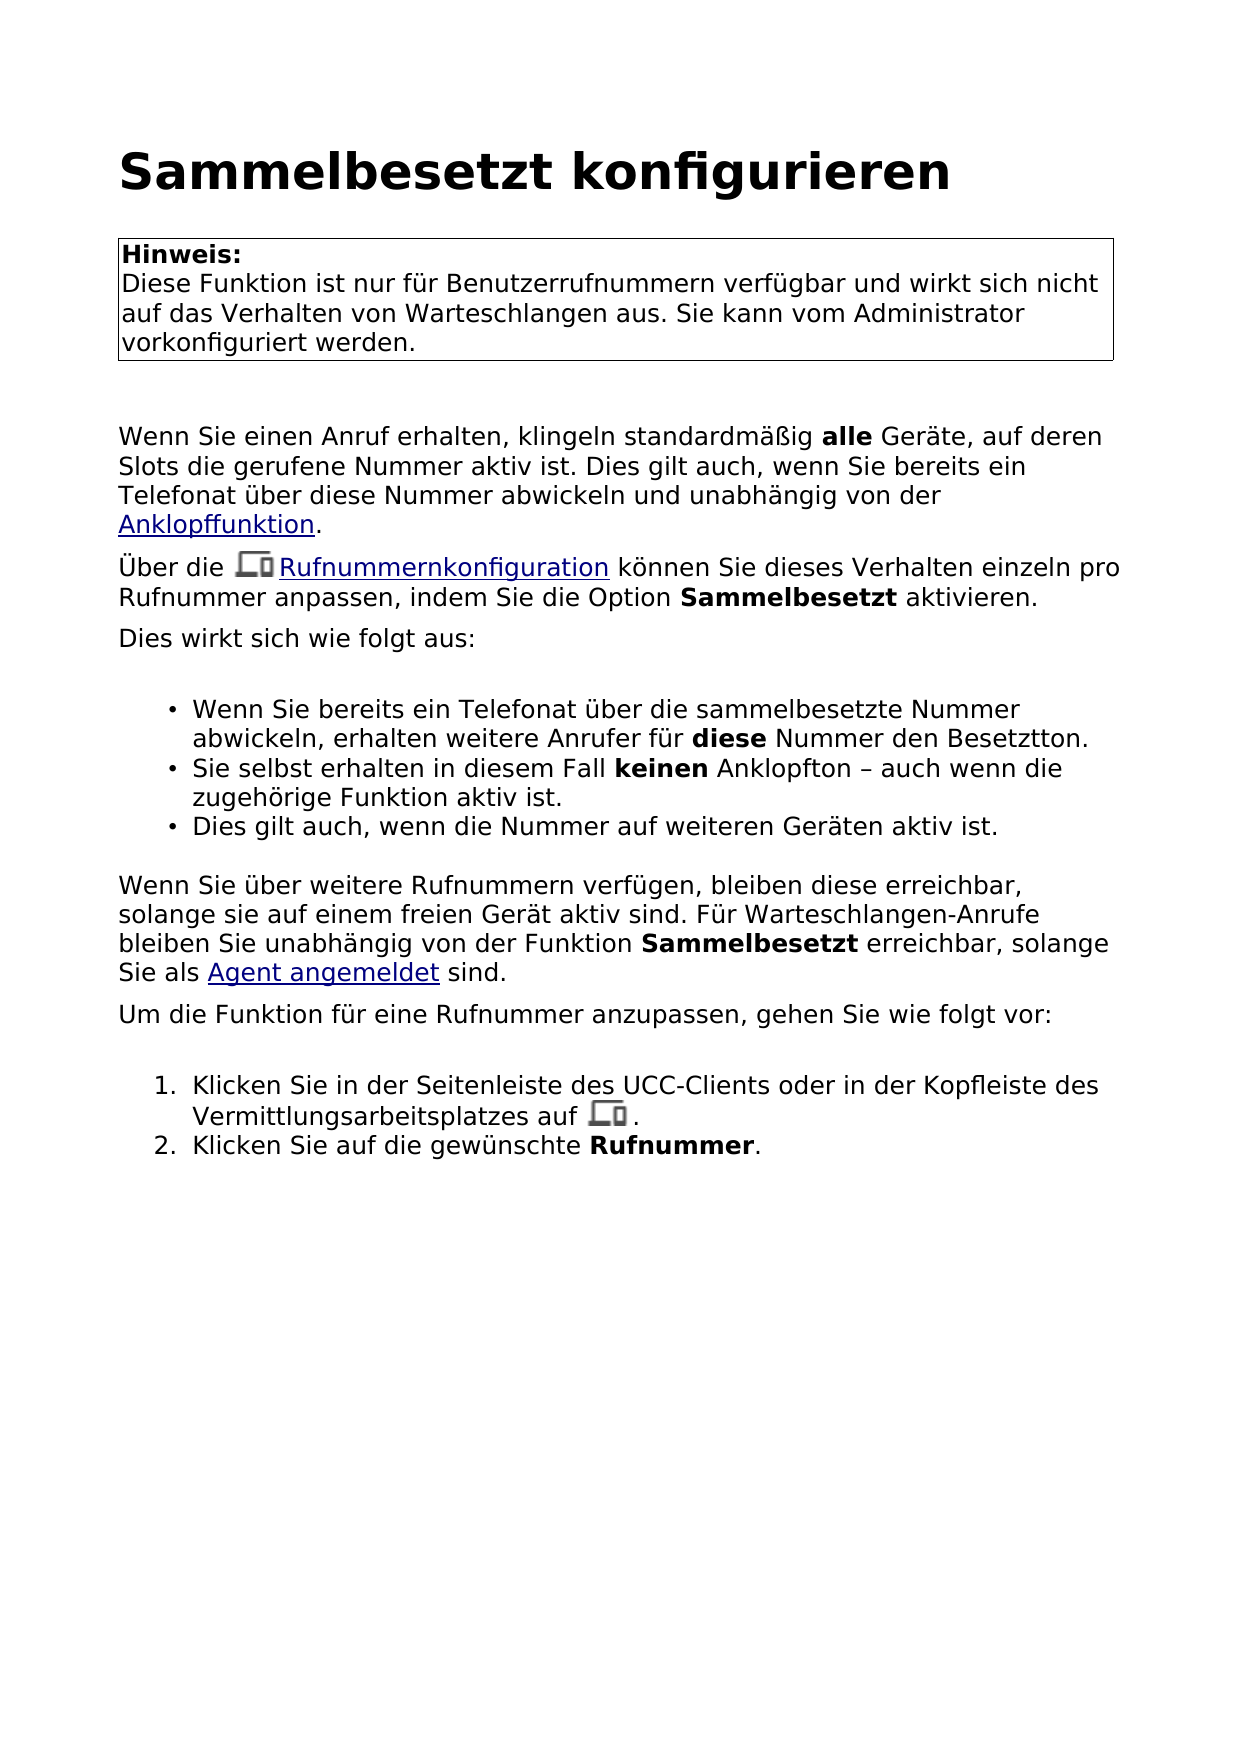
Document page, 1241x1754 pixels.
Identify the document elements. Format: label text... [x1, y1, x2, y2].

text Dies wirkt sich wie folgt aus: [118, 624, 1122, 653]
picture [232, 551, 279, 577]
text Wenn Sie einen Anruf erhalten, klingeln standardmäßig alle Geräte, auf deren Slots die gerufene Nummer aktiv ist. Dies gilt auch, wenn Sie bereits ein Telefonat über diese Nummer abwickeln und unabhängig von der Anklopffunktion. [118, 423, 1122, 539]
list Dies gilt auch, wenn die Nummer auf weiteren Geräten aktiv ist. [177, 812, 1122, 841]
picture [585, 1100, 632, 1126]
text Über die Rufnummernkonfiguration können Sie dieses Verhalten einzeln pro Rufnummer anpassen, indem Sie die Option Sammelbesetzt aktivieren. [118, 552, 1122, 612]
list Klicken Sie auf die gewünschte Rufnummer. [177, 1131, 1122, 1219]
list Sie selbst erhalten in diesem Fall keinen Anklopfton – auch wenn die zugehörige Funktion aktiv ist. [177, 754, 1122, 812]
list Klicken Sie in der Seitenleiste des UCC-Clients oder in der Kopfleiste des Vermittlungsarbeitsplatzes auf . [177, 1071, 1122, 1131]
table_header Hinweis: Diese Funktion ist nur für Benutzerrufnummern verfügbar und wirkt sich nicht auf das Verhalten von Warteschlangen aus. Sie kann vom Administrator vorkonfiguriert werden. [119, 239, 1113, 360]
list Wenn Sie bereits ein Telefonat über die sammelbesetzte Nummer abwickeln, erhalten weitere Anrufer für diese Nummer den Besetztton. [177, 696, 1122, 754]
subtitle Sammelbesetzt konfigurieren [118, 143, 1122, 201]
text Um die Funktion für eine Rufnummer anzupassen, gehen Sie wie folgt vor: [118, 1000, 1122, 1029]
text Wenn Sie über weitere Rufnummern verfügen, bleiben diese erreichbar, solange sie auf einem freien Gerät aktiv sind. Für Warteschlangen-Anrufe bleiben Sie unabhängig von der Funktion Sammelbesetzt erreichbar, solange Sie als Agent angemeldet sind. [118, 871, 1122, 987]
